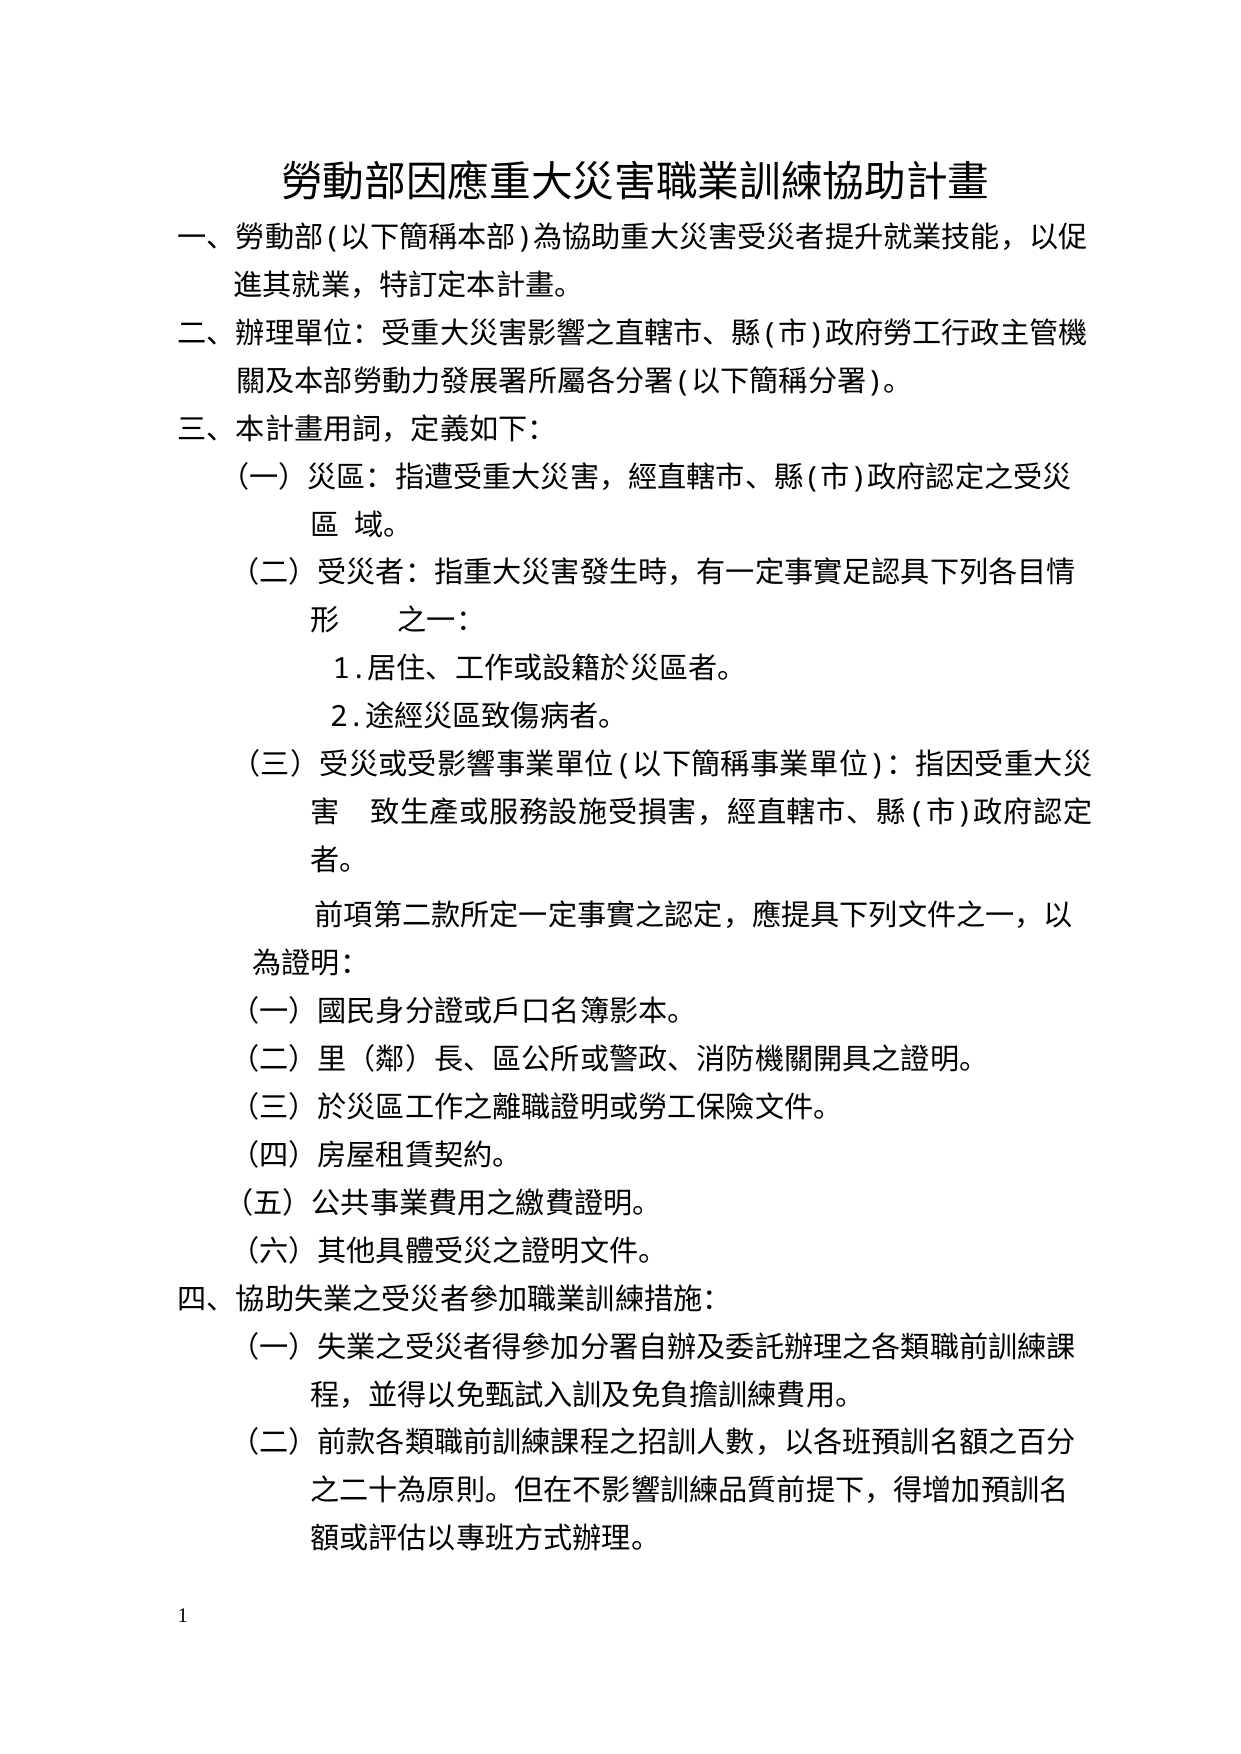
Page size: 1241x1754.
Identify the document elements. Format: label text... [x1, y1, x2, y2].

text （二）受災者：指重大災害發生時，有一定事實足認具下列各目情形 之一： [177, 543, 1092, 639]
text （三）於災區工作之離職證明或勞工保險文件。 [177, 1078, 1092, 1126]
text 三、本計畫用詞，定義如下： [177, 400, 1092, 448]
text （四）房屋租賃契約。 [177, 1126, 1092, 1174]
text 2.途經災區致傷病者。 [277, 687, 1092, 735]
text （五）公共事業費用之繳費證明。 [177, 1174, 1092, 1222]
text 前項第二款所定一定事實之認定，應提具下列文件之一，以為證明： [252, 886, 1092, 982]
text （六）其他具體受災之證明文件。 [177, 1222, 1092, 1270]
text 勞動部因應重大災害職業訓練協助計畫 [177, 148, 1092, 208]
text （一）災區：指遭受重大災害，經直轄市、縣(市)政府認定之受災區 域。 [202, 448, 1092, 543]
text 1.居住、工作或設籍於災區者。 [227, 639, 1092, 687]
text （三）受災或受影響事業單位(以下簡稱事業單位)：指因受重大災害 致生產或服務設施受損害，經直轄市、縣(市)政府認定者。 [177, 735, 1092, 879]
text （二）里（鄰）長、區公所或警政、消防機關開具之證明。 [177, 1030, 1092, 1078]
text （一）失業之受災者得參加分署自辦及委託辦理之各類職前訓練課 程，並得以免甄試入訓及免負擔訓練費用。 [177, 1318, 1092, 1413]
list （二）前款各類職前訓練課程之招訓人數，以各班預訓名額之百分之二十為原則。但在不影響訓練品質前提下，得增加預訓名額或評估以專班方式辦理。 [177, 1413, 1092, 1557]
text 二、辦理單位：受重大災害影響之直轄市、縣(市)政府勞工行政主管機關及本部勞動力發展署所屬各分署(以下簡稱分署)。 [177, 304, 1092, 400]
text （一）國民身分證或戶口名簿影本。 [177, 982, 1092, 1030]
text 四、協助失業之受災者參加職業訓練措施： [177, 1270, 1092, 1318]
text 一、勞動部(以下簡稱本部)為協助重大災害受災者提升就業技能，以促進其就業，特訂定本計畫。 [177, 208, 1092, 304]
